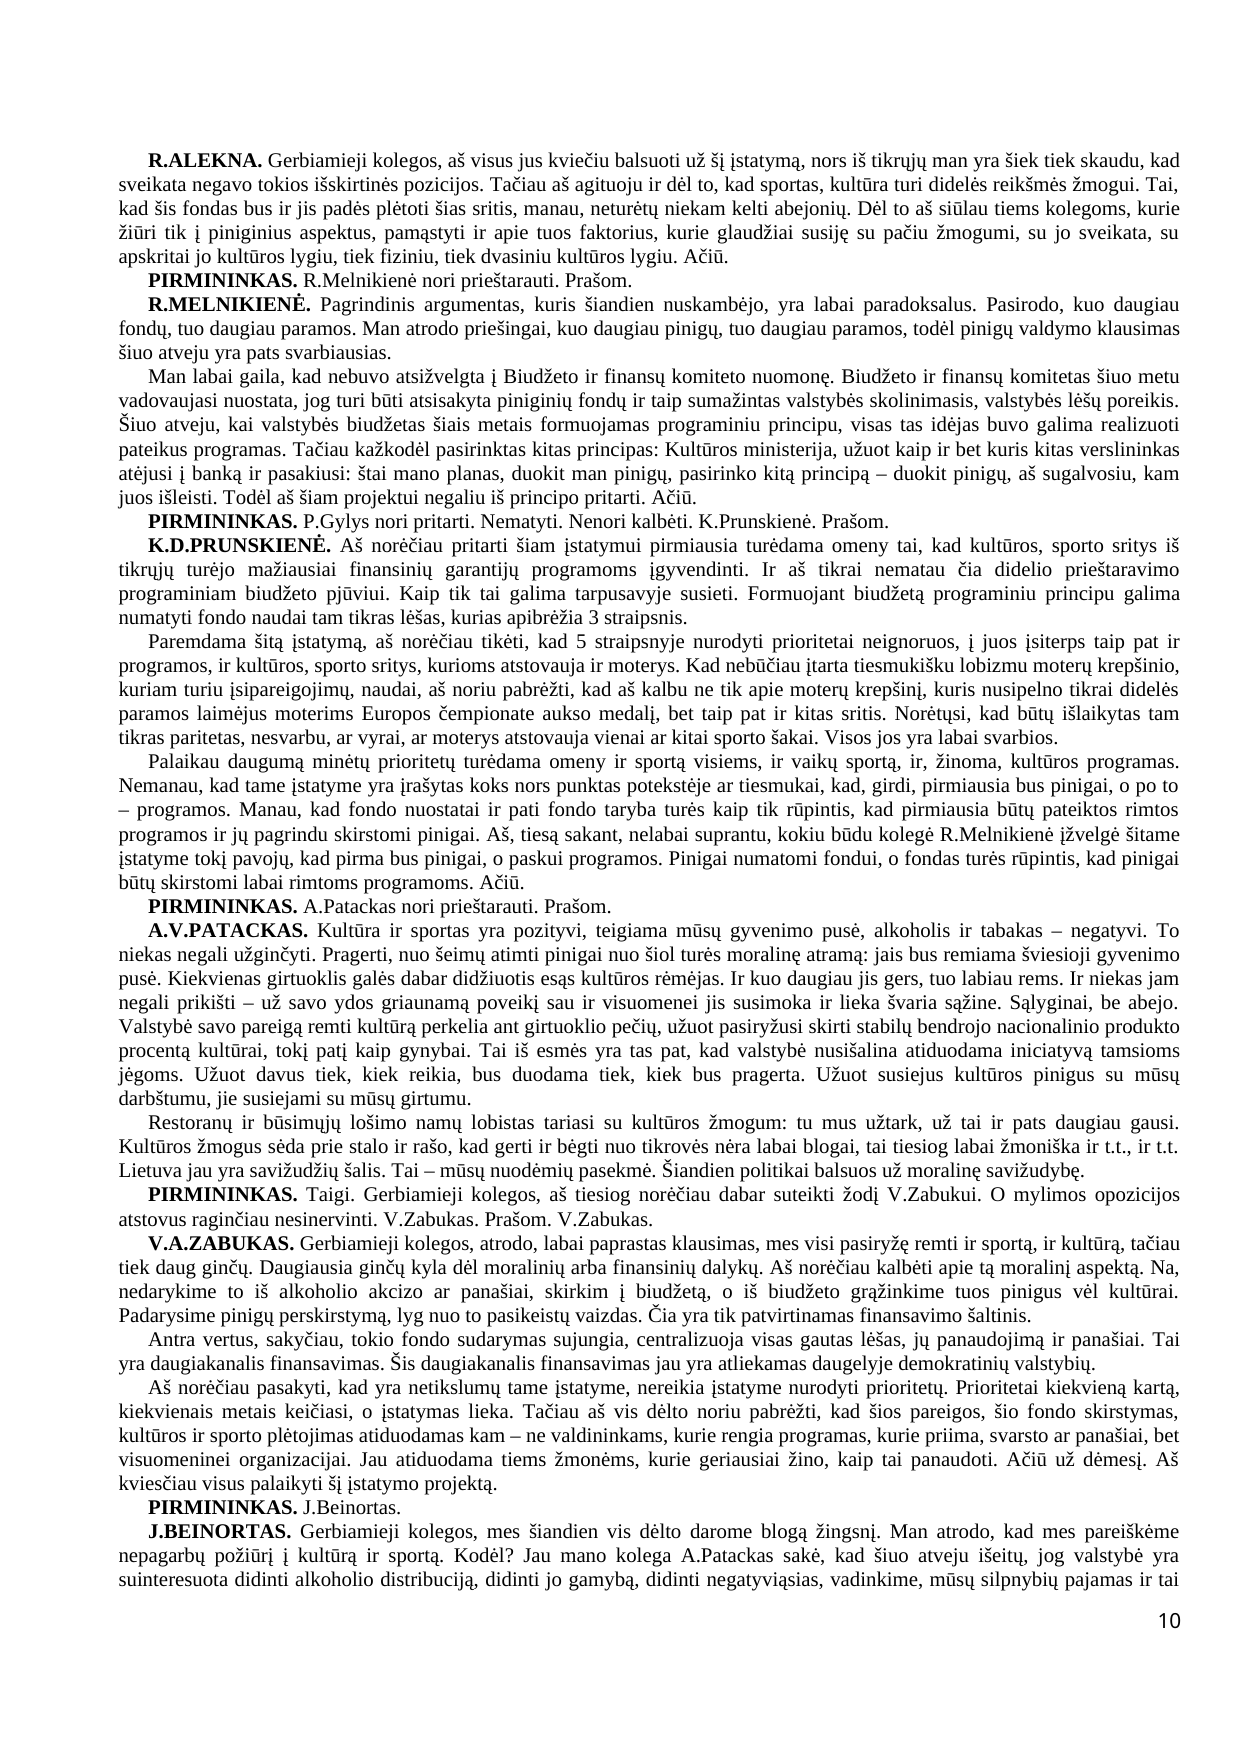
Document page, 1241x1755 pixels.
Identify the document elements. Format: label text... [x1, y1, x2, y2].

text PIRMININKAS. J.Beinortas. [118, 1495, 1181, 1519]
text PIRMININKAS. R.Melnikienė nori prieštarauti. Prašom. [118, 268, 1181, 292]
text Aš norėčiau pasakyti, kad yra netikslumų tame įstatyme, nereikia įstatyme nurodyti prioritetų. Prioritetai kiekvieną kartą, kiekvienais metais keičiasi, o įstatymas lieka. Tačiau aš vis dėlto noriu pabrėžti, kad šios pareigos, šio fondo skirstymas, kultūros ir sporto plėtojimas atiduodamas kam – ne valdininkams, kurie rengia programas, kurie priima, svarsto ar panašiai, bet visuomeninei organizacijai. Jau atiduodama tiems žmonėms, kurie geriausiai žino, kaip tai panaudoti. Ačiū už dėmesį. Aš kviesčiau visus palaikyti šį įstatymo projektą. [118, 1375, 1181, 1495]
text Palaikau daugumą minėtų prioritetų turėdama omeny ir sportą visiems, ir vaikų sportą, ir, žinoma, kultūros programas. Nemanau, kad tame įstatyme yra įrašytas koks nors punktas potekstėje ar tiesmukai, kad, girdi, pirmiausia bus pinigai, o po to – programos. Manau, kad fondo nuostatai ir pati fondo taryba turės kaip tik rūpintis, kad pirmiausia būtų pateiktos rimtos programos ir jų pagrindu skirstomi pinigai. Aš, tiesą sakant, nelabai suprantu, kokiu būdu kolegė R.Melnikienė įžvelgė šitame įstatyme tokį pavojų, kad pirma bus pinigai, o paskui programos. Pinigai numatomi fondui, o fondas turės rūpintis, kad pinigai būtų skirstomi labai rimtoms programoms. Ačiū. [118, 749, 1181, 894]
text PIRMININKAS. Taigi. Gerbiamieji kolegos, aš tiesiog norėčiau dabar suteikti žodį V.Zabukui. O mylimos opozicijos atstovus raginčiau nesinervinti. V.Zabukas. Prašom. V.Zabukas. [118, 1182, 1181, 1231]
text V.A.ZABUKAS. Gerbiamieji kolegos, atrodo, labai paprastas klausimas, mes visi pasiryžę remti ir sportą, ir kultūrą, tačiau tiek daug ginčų. Daugiausia ginčų kyla dėl moralinių arba finansinių dalykų. Aš norėčiau kalbėti apie tą moralinį aspektą. Na, nedarykime to iš alkoholio akcizo ar panašiai, skirkim į biudžetą, o iš biudžeto grąžinkime tuos pinigus vėl kultūrai. Padarysime pinigų perskirstymą, lyg nuo to pasikeistų vaizdas. Čia yra tik patvirtinamas finansavimo šaltinis. [118, 1231, 1181, 1327]
text K.D.PRUNSKIENĖ. Aš norėčiau pritarti šiam įstatymui pirmiausia turėdama omeny tai, kad kultūros, sporto sritys iš tikrųjų turėjo mažiausiai finansinių garantijų programoms įgyvendinti. Ir aš tikrai nematau čia didelio prieštaravimo programiniam biudžeto pjūviui. Kaip tik tai galima tarpusavyje susieti. Formuojant biudžetą programiniu principu galima numatyti fondo naudai tam tikras lėšas, kurias apibrėžia 3 straipsnis. [118, 533, 1181, 629]
text Paremdama šitą įstatymą, aš norėčiau tikėti, kad 5 straipsnyje nurodyti prioritetai neignoruos, į juos įsiterps taip pat ir programos, ir kultūros, sporto sritys, kurioms atstovauja ir moterys. Kad nebūčiau įtarta tiesmukišku lobizmu moterų krepšinio, kuriam turiu įsipareigojimų, naudai, aš noriu pabrėžti, kad aš kalbu ne tik apie moterų krepšinį, kuris nusipelno tikrai didelės paramos laimėjus moterims Europos čempionate aukso medalį, bet taip pat ir kitas sritis. Norėtųsi, kad būtų išlaikytas tam tikras paritetas, nesvarbu, ar vyrai, ar moterys atstovauja vienai ar kitai sporto šakai. Visos jos yra labai svarbios. [118, 629, 1181, 749]
text J.BEINORTAS. Gerbiamieji kolegos, mes šiandien vis dėlto darome blogą žingsnį. Man atrodo, kad mes pareiškėme nepagarbų požiūrį į kultūrą ir sportą. Kodėl? Jau mano kolega A.Patackas sakė, kad šiuo atveju išeitų, jog valstybė yra suinteresuota didinti alkoholio distribuciją, didinti jo gamybą, didinti negatyviąsias, vadinkime, mūsų silpnybių pajamas ir tai [118, 1519, 1181, 1591]
text R.MELNIKIENĖ. Pagrindinis argumentas, kuris šiandien nuskambėjo, yra labai paradoksalus. Pasirodo, kuo daugiau fondų, tuo daugiau paramos. Man atrodo priešingai, kuo daugiau pinigų, tuo daugiau paramos, todėl pinigų valdymo klausimas šiuo atveju yra pats svarbiausias. [118, 292, 1181, 364]
text R.ALEKNA. Gerbiamieji kolegos, aš visus jus kviečiu balsuoti už šį įstatymą, nors iš tikrųjų man yra šiek tiek skaudu, kad sveikata negavo tokios išskirtinės pozicijos. Tačiau aš agituoju ir dėl to, kad sportas, kultūra turi didelės reikšmės žmogui. Tai, kad šis fondas bus ir jis padės plėtoti šias sritis, manau, neturėtų niekam kelti abejonių. Dėl to aš siūlau tiems kolegoms, kurie žiūri tik į piniginius aspektus, pamąstyti ir apie tuos faktorius, kurie glaudžiai susiję su pačiu žmogumi, su jo sveikata, su apskritai jo kultūros lygiu, tiek fiziniu, tiek dvasiniu kultūros lygiu. Ačiū. [118, 148, 1181, 268]
text PIRMININKAS. P.Gylys nori pritarti. Nematyti. Nenori kalbėti. K.Prunskienė. Prašom. [118, 509, 1181, 533]
text A.V.PATACKAS. Kultūra ir sportas yra pozityvi, teigiama mūsų gyvenimo pusė, alkoholis ir tabakas – negatyvi. To niekas negali užginčyti. Pragerti, nuo šeimų atimti pinigai nuo šiol turės moralinę atramą: jais bus remiama šviesioji gyvenimo pusė. Kiekvienas girtuoklis galės dabar didžiuotis esąs kultūros rėmėjas. Ir kuo daugiau jis gers, tuo labiau rems. Ir niekas jam negali prikišti – už savo ydos griaunamą poveikį sau ir visuomenei jis susimoka ir lieka švaria sąžine. Sąlyginai, be abejo. Valstybė savo pareigą remti kultūrą perkelia ant girtuoklio pečių, užuot pasiryžusi skirti stabilų bendrojo nacionalinio produkto procentą kultūrai, tokį patį kaip gynybai. Tai iš esmės yra tas pat, kad valstybė nusišalina atiduodama iniciatyvą tamsioms jėgoms. Užuot davus tiek, kiek reikia, bus duodama tiek, kiek bus pragerta. Užuot susiejus kultūros pinigus su mūsų darbštumu, jie susiejami su mūsų girtumu. [118, 918, 1181, 1110]
text Antra vertus, sakyčiau, tokio fondo sudarymas sujungia, centralizuoja visas gautas lėšas, jų panaudojimą ir panašiai. Tai yra daugiakanalis finansavimas. Šis daugiakanalis finansavimas jau yra atliekamas daugelyje demokratinių valstybių. [118, 1327, 1181, 1375]
text PIRMININKAS. A.Patackas nori prieštarauti. Prašom. [118, 894, 1181, 918]
text Man labai gaila, kad nebuvo atsižvelgta į Biudžeto ir finansų komiteto nuomonę. Biudžeto ir finansų komitetas šiuo metu vadovaujasi nuostata, jog turi būti atsisakyta piniginių fondų ir taip sumažintas valstybės skolinimasis, valstybės lėšų poreikis. Šiuo atveju, kai valstybės biudžetas šiais metais formuojamas programiniu principu, visas tas idėjas buvo galima realizuoti pateikus programas. Tačiau kažkodėl pasirinktas kitas principas: Kultūros ministerija, užuot kaip ir bet kuris kitas verslininkas atėjusi į banką ir pasakiusi: štai mano planas, duokit man pinigų, pasirinko kitą principą – duokit pinigų, aš sugalvosiu, kam juos išleisti. Todėl aš šiam projektui negaliu iš principo pritarti. Ačiū. [118, 364, 1181, 509]
text Restoranų ir būsimųjų lošimo namų lobistas tariasi su kultūros žmogum: tu mus užtark, už tai ir pats daugiau gausi. Kultūros žmogus sėda prie stalo ir rašo, kad gerti ir bėgti nuo tikrovės nėra labai blogai, tai tiesiog labai žmoniška ir t.t., ir t.t. Lietuva jau yra savižudžių šalis. Tai – mūsų nuodėmių pasekmė. Šiandien politikai balsuos už moralinę savižudybę. [118, 1110, 1181, 1182]
